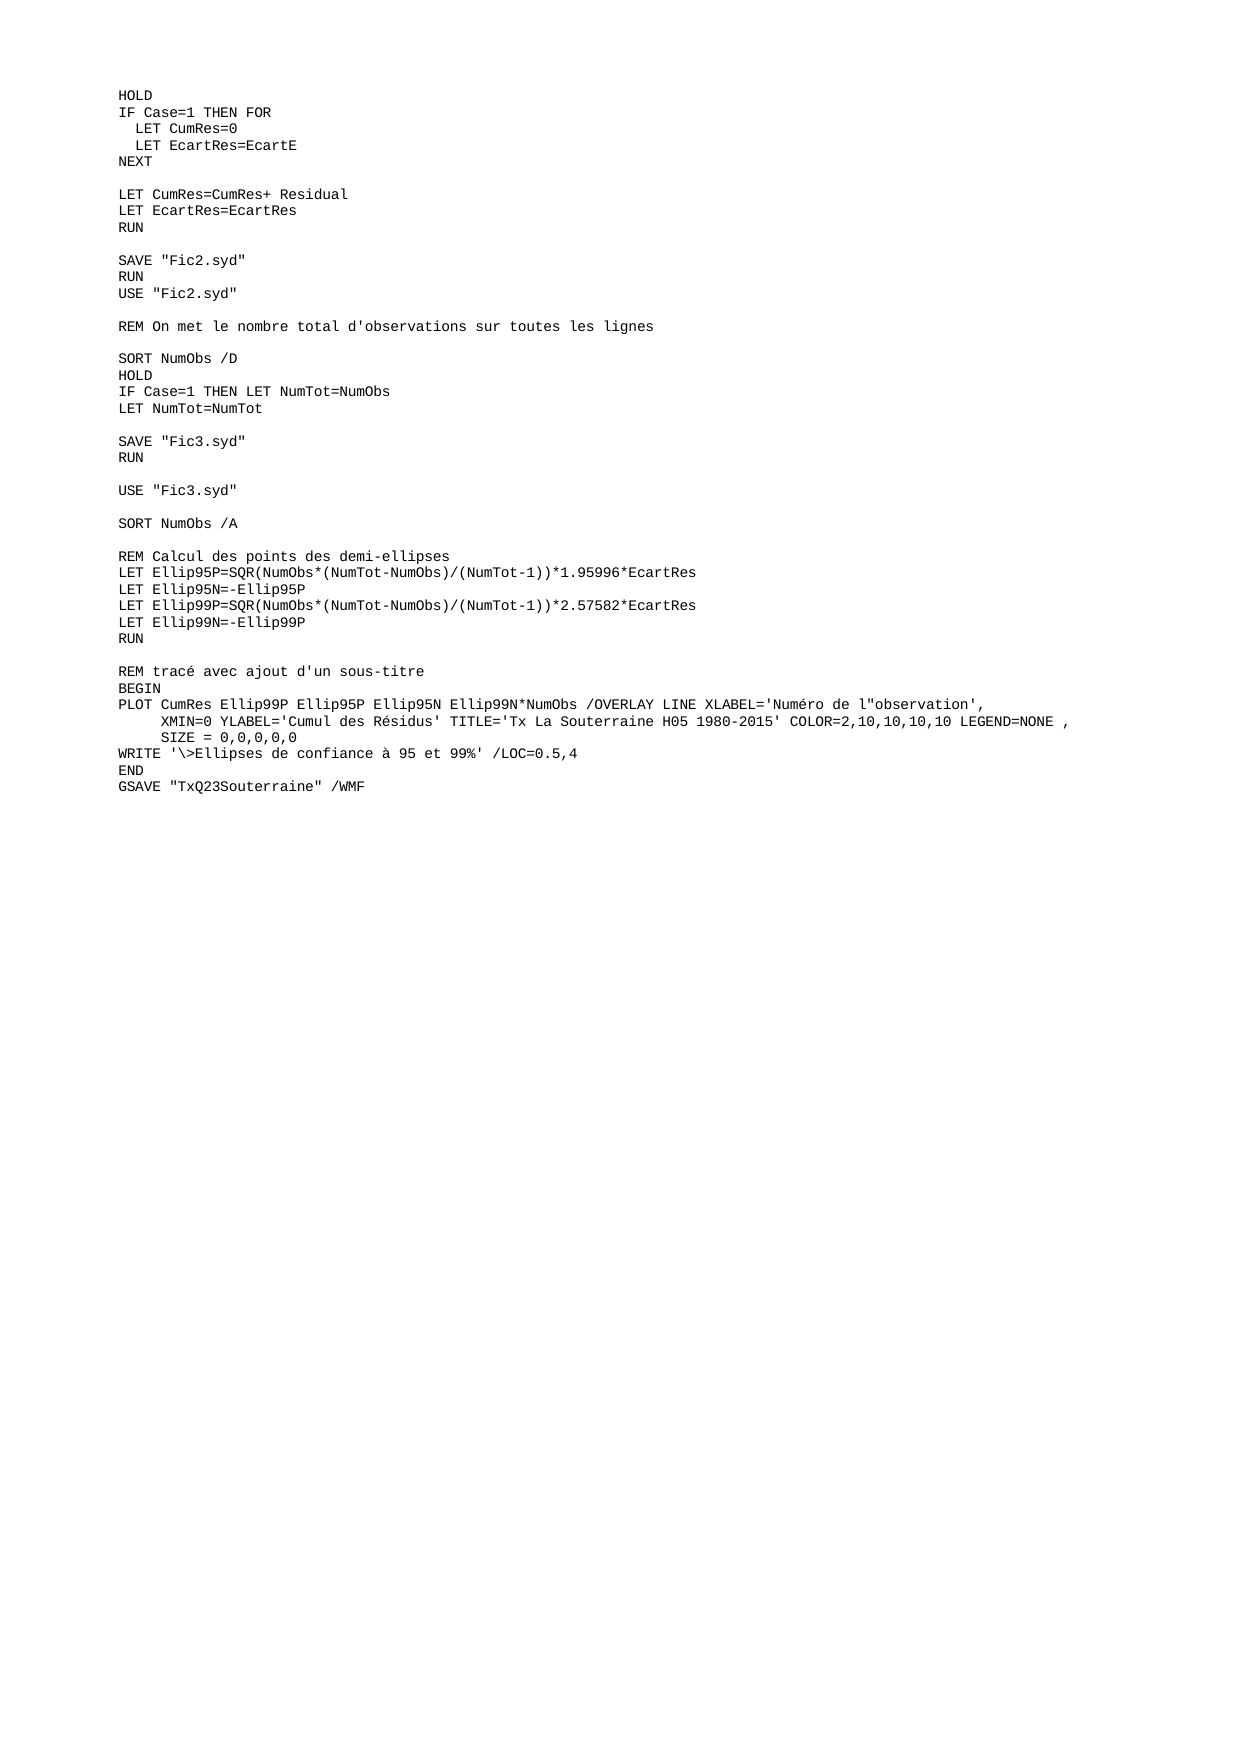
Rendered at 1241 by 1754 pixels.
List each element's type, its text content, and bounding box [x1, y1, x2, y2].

text HOLD [118, 88, 1122, 105]
text NEXT [118, 154, 1122, 171]
text LET Ellip95N=-Ellip95P [118, 582, 1122, 599]
text RUN [118, 220, 1122, 237]
text SIZE = 0,0,0,0,0 [118, 730, 1122, 747]
text LET CumRes=CumRes+ Residual [118, 187, 1122, 204]
text XMIN=0 YLABEL='Cumul des Résidus' TITLE='Tx La Souterraine H05 1980-2015' COLOR=2,10,10,10,10 LEGEND=NONE , [118, 714, 1122, 730]
text LET NumTot=NumTot [118, 401, 1122, 418]
text HOLD [118, 368, 1122, 385]
text USE "Fic3.syd" [118, 483, 1122, 500]
text RUN [118, 632, 1122, 648]
text LET Ellip99N=-Ellip99P [118, 615, 1122, 632]
text PLOT CumRes Ellip99P Ellip95P Ellip95N Ellip99N*NumObs /OVERLAY LINE XLABEL='Numéro de l"observation', [118, 697, 1122, 714]
text LET CumRes=0 [118, 121, 1122, 138]
text SAVE "Fic2.syd" [118, 253, 1122, 269]
text IF Case=1 THEN LET NumTot=NumObs [118, 385, 1122, 401]
text LET EcartRes=EcartRes [118, 204, 1122, 220]
text LET Ellip95P=SQR(NumObs*(NumTot-NumObs)/(NumTot-1))*1.95996*EcartRes [118, 566, 1122, 582]
text RUN [118, 451, 1122, 467]
text SORT NumObs /A [118, 516, 1122, 533]
text REM tracé avec ajout d'un sous-titre [118, 664, 1122, 681]
text LET EcartRes=EcartE [118, 138, 1122, 154]
text IF Case=1 THEN FOR [118, 105, 1122, 121]
text REM Calcul des points des demi-ellipses [118, 549, 1122, 566]
text END [118, 763, 1122, 780]
text SORT NumObs /D [118, 352, 1122, 368]
text BEGIN [118, 681, 1122, 697]
text RUN [118, 269, 1122, 286]
text WRITE '\>Ellipses de confiance à 95 et 99%' /LOC=0.5,4 [118, 747, 1122, 763]
text LET Ellip99P=SQR(NumObs*(NumTot-NumObs)/(NumTot-1))*2.57582*EcartRes [118, 599, 1122, 615]
text SAVE "Fic3.syd" [118, 434, 1122, 451]
text REM On met le nombre total d'observations sur toutes les lignes [118, 319, 1122, 335]
text GSAVE "TxQ23Souterraine" /WMF [118, 780, 1122, 796]
text USE "Fic2.syd" [118, 286, 1122, 302]
